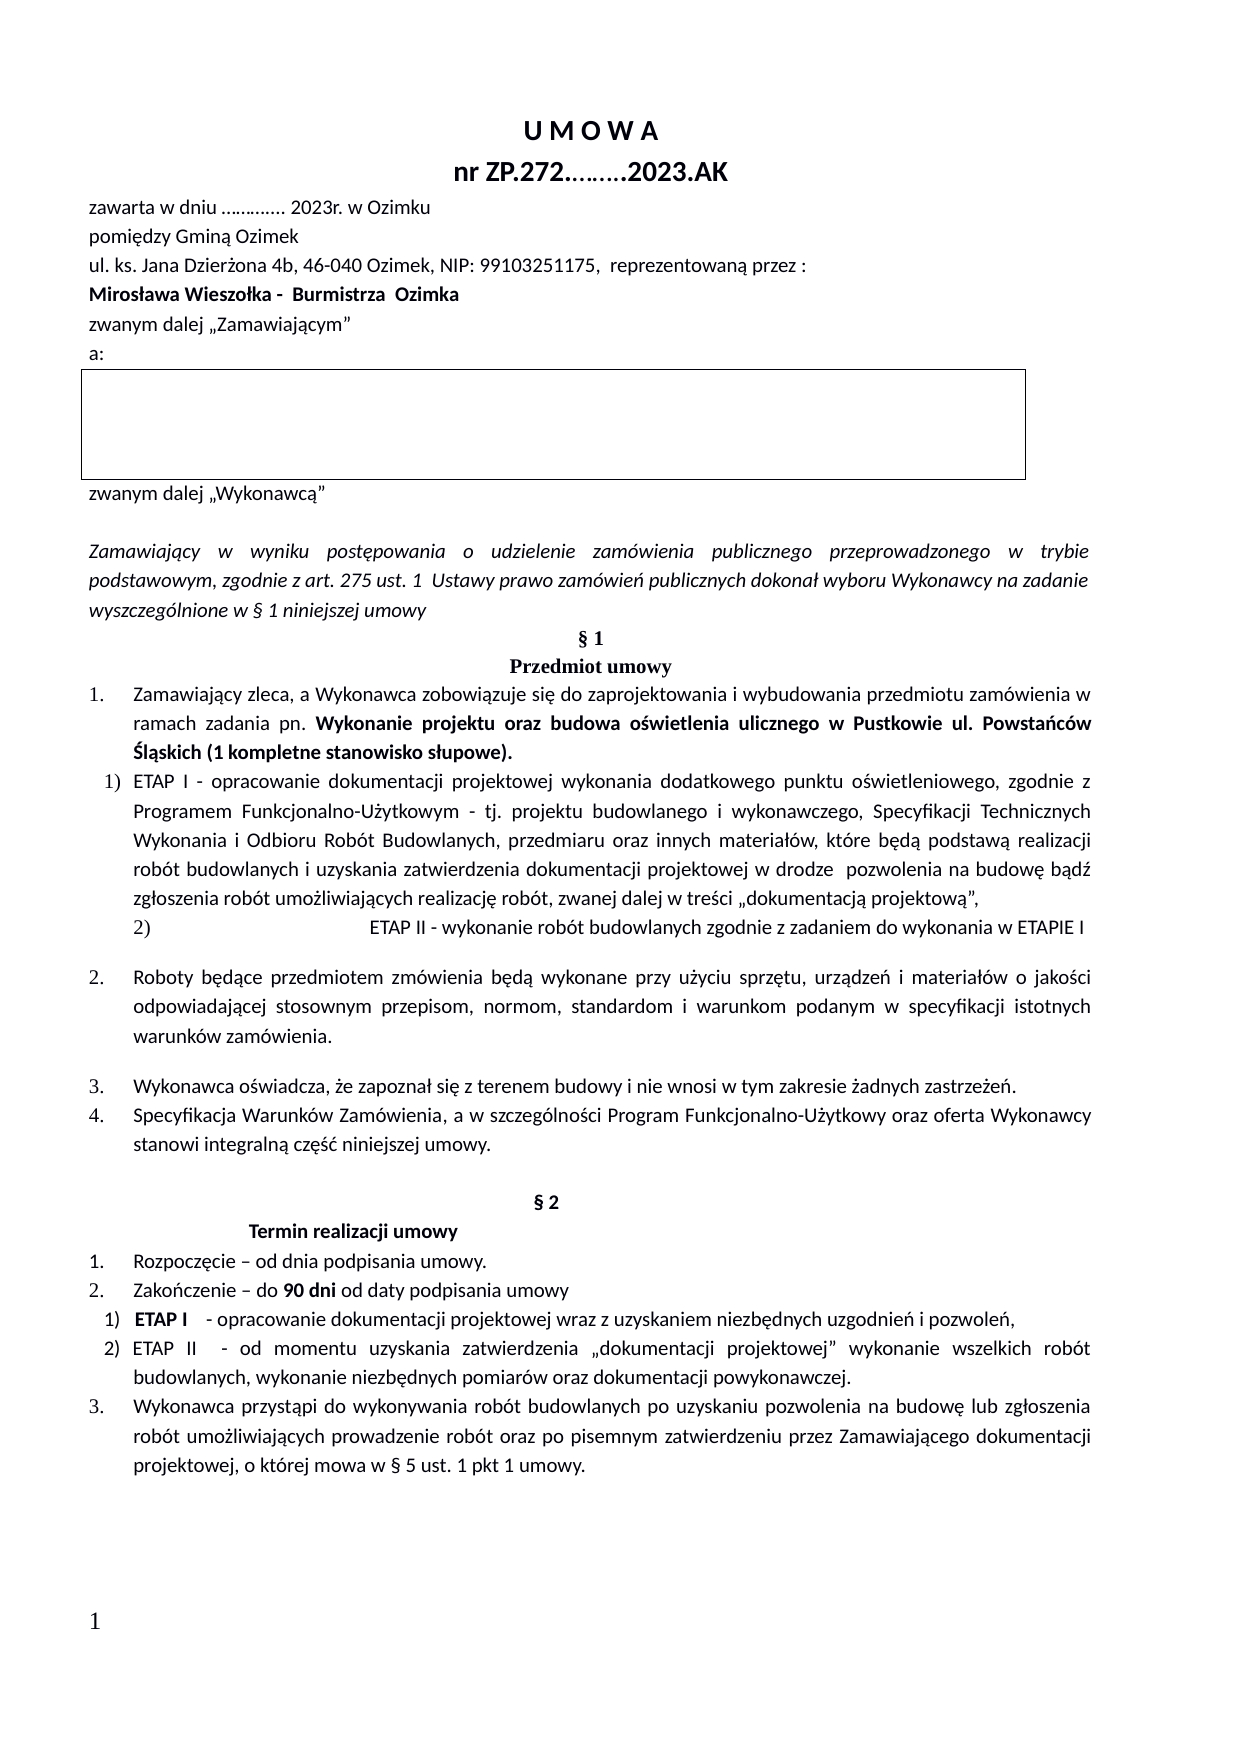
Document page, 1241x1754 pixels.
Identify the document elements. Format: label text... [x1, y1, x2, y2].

list Zamawiający zleca, a Wykonawca zobowiązuje się do zaprojektowania i wybudowania przedmiotu zamówienia w ramach zadania pn. Wykonanie projektu oraz budowa oświetlenia ulicznego w Pustkowie ul. Powstańców Śląskich (1 kompletne stanowisko słupowe). [89, 681, 1092, 765]
list 1) ETAP I - opracowanie dokumentacji projektowej wraz z uzyskaniem niezbędnych uzgodnień i pozwoleń, [103, 1306, 1092, 1332]
text nr ZP.272.……..2023.AK [89, 153, 1092, 189]
list 2) ETAP II - od momentu uzyskania zatwierdzenia „dokumentacji projektowej” wykonanie wszelkich robót budowlanych, wykonanie niezbędnych pomiarów oraz dokumentacji powykonawczej. [103, 1335, 1092, 1390]
text pomiędzy Gminą Ozimek [89, 223, 1092, 249]
text a: [89, 340, 1092, 365]
list Rozpoczęcie – od dnia podpisania umowy. [89, 1248, 1092, 1273]
list Wykonawca przystąpi do wykonywania robót budowlanych po uzyskaniu pozwolenia na budowę lub zgłoszenia robót umożliwiających prowadzenie robót oraz po pisemnym zatwierdzeniu przez Zamawiającego dokumentacji projektowej, o której mowa w § 5 ust. 1 pkt 1 umowy. [89, 1394, 1092, 1477]
text § 1 [89, 626, 1092, 650]
list Wykonawca oświadcza, że zapoznał się z terenem budowy i nie wnosi w tym zakresie żadnych zastrzeżeń. [89, 1073, 1092, 1098]
text zwanym dalej „Wykonawcą” [89, 480, 1092, 506]
list Zakończenie – do 90 dni od daty podpisania umowy [89, 1277, 1092, 1302]
list ETAP II - wykonanie robót budowlanych zgodnie z zadaniem do wykonania w ETAPIE I [133, 914, 1092, 940]
list Roboty będące przedmiotem zmówienia będą wykonane przy użyciu sprzętu, urządzeń i materiałów o jakości odpowiadającej stosownym przepisom, normom, standardom i warunkom podanym w specyfikacji istotnych warunków zamówienia. [89, 964, 1092, 1048]
list ETAP I - opracowanie dokumentacji projektowej wykonania dodatkowego punktu oświetleniowego, zgodnie z Programem Funkcjonalno-Użytkowym - tj. projektu budowlanego i wykonawczego, Specyfikacji Technicznych Wykonania i Odbioru Robót Budowlanych, przedmiaru oraz innych materiałów, które będą podstawą realizacji robót budowlanych i uzyskania zatwierdzenia dokumentacji projektowej w drodze pozwolenia na budowę bądź zgłoszenia robót umożliwiających realizację robót, zwanej dalej w treści „dokumentacją projektową”, [103, 769, 1092, 911]
text zwanym dalej „Zamawiającym” [89, 311, 1092, 336]
text § 2 [14, 1189, 1092, 1215]
text zawarta w dniu ……….... 2023r. w Ozimku [89, 194, 1092, 219]
text Przedmiot umowy [89, 653, 1092, 678]
text U M O W A [89, 112, 1092, 148]
text Mirosława Wieszołka - Burmistrza Ozimka [89, 282, 1092, 307]
table_header [82, 370, 1025, 479]
list Specyfikacja Warunków Zamówienia, a w szczególności Program Funkcjonalno-Użytkowy oraz oferta Wykonawcy stanowi integralną część niniejszej umowy. [89, 1102, 1092, 1157]
text Zamawiający w wyniku postępowania o udzielenie zamówienia publicznego przeprowadzonego w trybie podstawowym, zgodnie z art. 275 ust. 1 Ustawy prawo zamówień publicznych dokonał wyboru Wykonawcy na zadanie wyszczególnione w § 1 niniejszej umowy [89, 538, 1092, 622]
text Termin realizacji umowy [14, 1219, 1092, 1244]
text ul. ks. Jana Dzierżona 4b, 46-040 Ozimek, NIP: 99103251175, reprezentowaną przez : [89, 252, 1092, 278]
